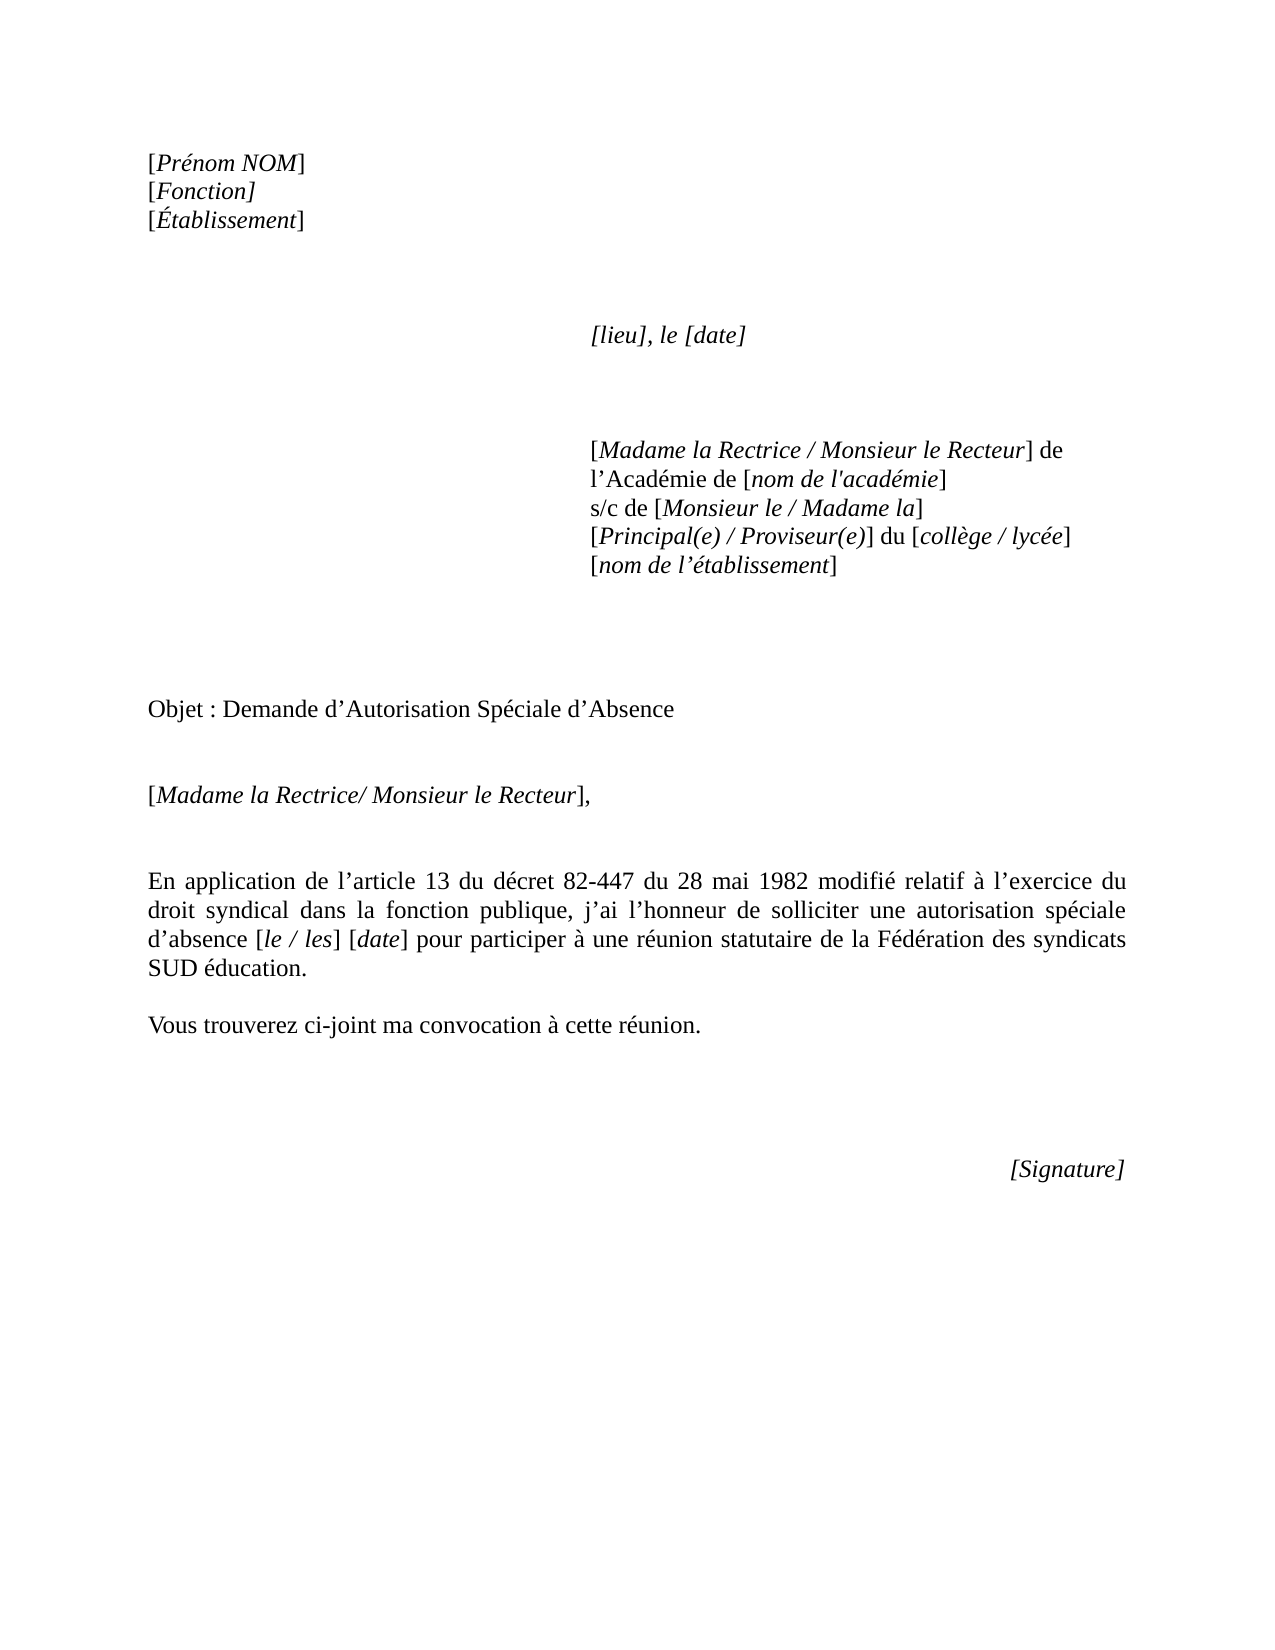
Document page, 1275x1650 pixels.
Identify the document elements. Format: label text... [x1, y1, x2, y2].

text [Prénom NOM] [148, 148, 1127, 176]
text [Principal(e) / Proviseur(e)] du [collège / lycée] [nom de l’établissement] [590, 521, 1127, 579]
text Objet : Demande d’Autorisation Spéciale d’Absence [148, 694, 1127, 723]
text [Madame la Rectrice/ Monsieur le Recteur], [148, 780, 1127, 809]
text En application de l’article 13 du décret 82-447 du 28 mai 1982 modifié relatif à l’exercice du droit syndical dans la fonction publique, j’ai l’honneur de solliciter une autorisation spéciale d’absence [le / les] [date] pour participer à une réunion statutaire de la Fédération des syndicats SUD éducation. [148, 866, 1127, 981]
text s/c de [Monsieur le / Madame la] [516, 493, 1127, 521]
text [lieu], le [date] [148, 320, 1127, 349]
text [Signature] [148, 1154, 1127, 1183]
text [Établissement] [148, 205, 1127, 234]
text [Madame la Rectrice / Monsieur le Recteur] de l’Académie de [nom de l'académie] [590, 435, 1127, 493]
text Vous trouverez ci-joint ma convocation à cette réunion. [148, 1010, 1127, 1039]
text [Fonction] [148, 176, 1127, 205]
